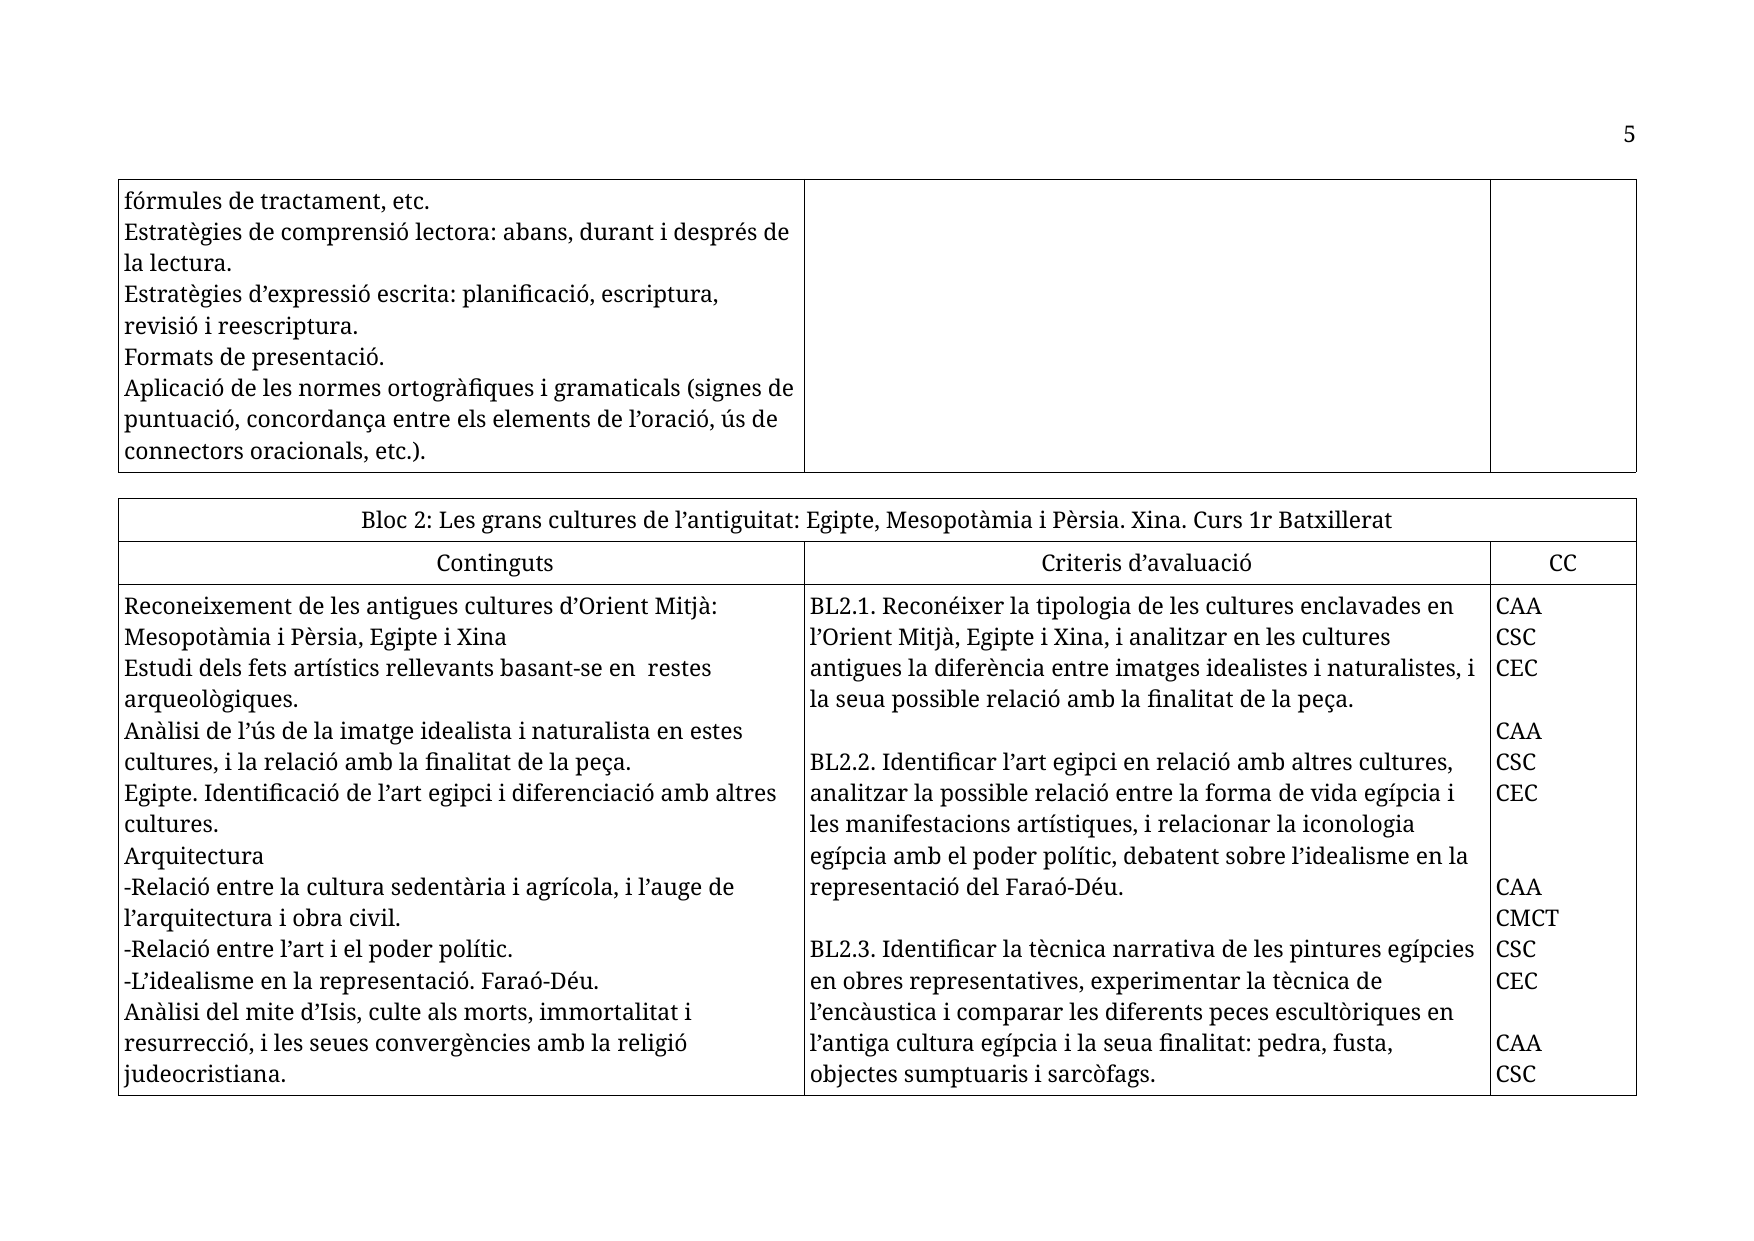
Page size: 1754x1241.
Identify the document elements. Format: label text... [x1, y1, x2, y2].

table_cell CC [1491, 542, 1636, 584]
table_header Bloc 2: Les grans cultures de l’antiguitat: Egipte, Mesopotàmia i Pèrsia. Xina. Curs 1r Batxillerat [119, 499, 1636, 541]
table_cell Continguts [119, 542, 804, 584]
table_cell fórmules de tractament, etc. Estratègies de comprensió lectora: abans, durant i després de la lectura. Estratègies d’expressió escrita: planificació, escriptura, revisió i reescriptura. Formats de presentació. Aplicació de les normes ortogràfiques i gramaticals (signes de puntuació, concordança entre els elements de l’oració, ús de connectors oracionals, etc.). [119, 180, 804, 472]
table_cell [1491, 180, 1636, 472]
table_cell Reconeixement de les antigues cultures d’Orient Mitjà: Mesopotàmia i Pèrsia, Egipte i Xina Estudi dels fets artístics rellevants basant-se en restes arqueològiques. Anàlisi de l’ús de la imatge idealista i naturalista en estes cultures, i la relació amb la finalitat de la peça. Egipte. Identificació de l’art egipci i diferenciació amb altres cultures. Arquitectura -Relació entre la cultura sedentària i agrícola, i l’auge de l’arquitectura i obra civil. -Relació entre l’art i el poder polític. -L’idealisme en la representació. Faraó-Déu. Anàlisi del mite d’Isis, culte als morts, immortalitat i resurrecció, i les seues convergències amb la religió judeocristiana. [119, 585, 804, 1095]
table_cell Criteris d’avaluació [805, 542, 1490, 584]
table_cell [805, 180, 1490, 472]
table_cell CAA CSC CEC CAA CSC CEC CAA CMCT CSC CEC CAA CSC [1491, 585, 1636, 1095]
table_cell BL2.1. Reconéixer la tipologia de les cultures enclavades en l’Orient Mitjà, Egipte i Xina, i analitzar en les cultures antigues la diferència entre imatges idealistes i naturalistes, i la seua possible relació amb la finalitat de la peça. BL2.2. Identificar l’art egipci en relació amb altres cultures, analitzar la possible relació entre la forma de vida egípcia i les manifestacions artístiques, i relacionar la iconologia egípcia amb el poder polític, debatent sobre l’idealisme en la representació del Faraó-Déu. BL2.3. Identificar la tècnica narrativa de les pintures egípcies en obres representatives, experimentar la tècnica de l’encàustica i comparar les diferents peces escultòriques en l’antiga cultura egípcia i la seua finalitat: pedra, fusta, objectes sumptuaris i sarcòfags. [805, 585, 1490, 1095]
